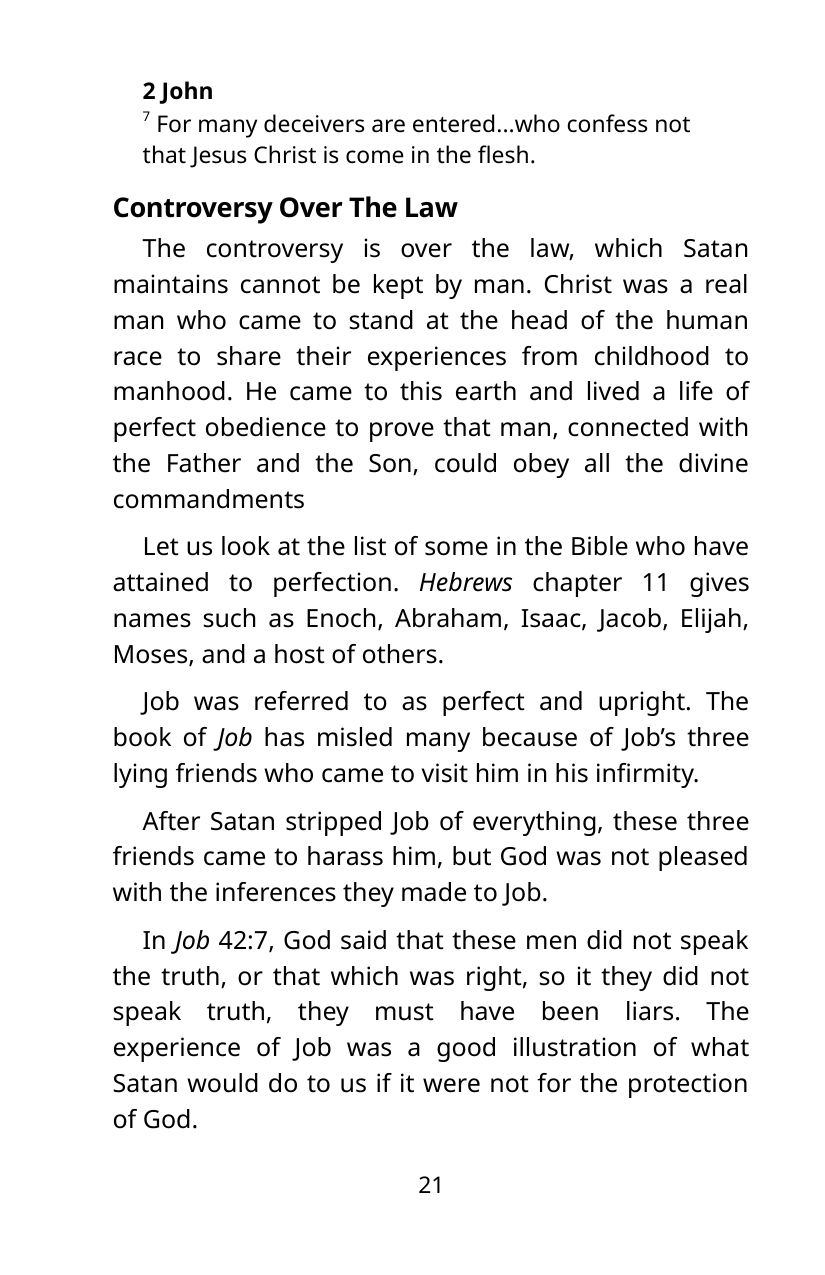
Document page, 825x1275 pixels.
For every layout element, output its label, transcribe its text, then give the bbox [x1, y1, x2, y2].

text The controversy is over the law, which Satan maintains cannot be kept by man. Christ was a real man who came to stand at the head of the human race to share their experiences from childhood to manhood. He came to this earth and lived a life of perfect obedience to prove that man, connected with the Father and the Son, could obey all the divine commandments [112, 231, 750, 515]
text 7 For many deceivers are entered...who confess not that Jesus Christ is come in the flesh. [142, 108, 720, 170]
text 2 John [142, 75, 750, 106]
text Job was referred to as perfect and upright. The book of Job has misled many because of Job’s three lying friends who came to visit him in his infirmity. [112, 684, 750, 789]
text After Satan stripped Job of everything, these three friends came to harass him, but God was not pleased with the inferences they made to Job. [112, 803, 750, 909]
subtitle Controversy Over The Law [112, 188, 750, 225]
text In Job 42:7, God said that these men did not speak the truth, or that which was right, so it they did not speak truth, they must have been liars. The experience of Job was a good illustration of what Satan would do to us if it were not for the protection of God. [112, 923, 750, 1135]
text Let us look at the list of some in the Bible who have attained to perfection. Hebrews chapter 11 gives names such as Enoch, Abraham, Isaac, Jacob, Elijah, Moses, and a host of others. [112, 529, 750, 670]
